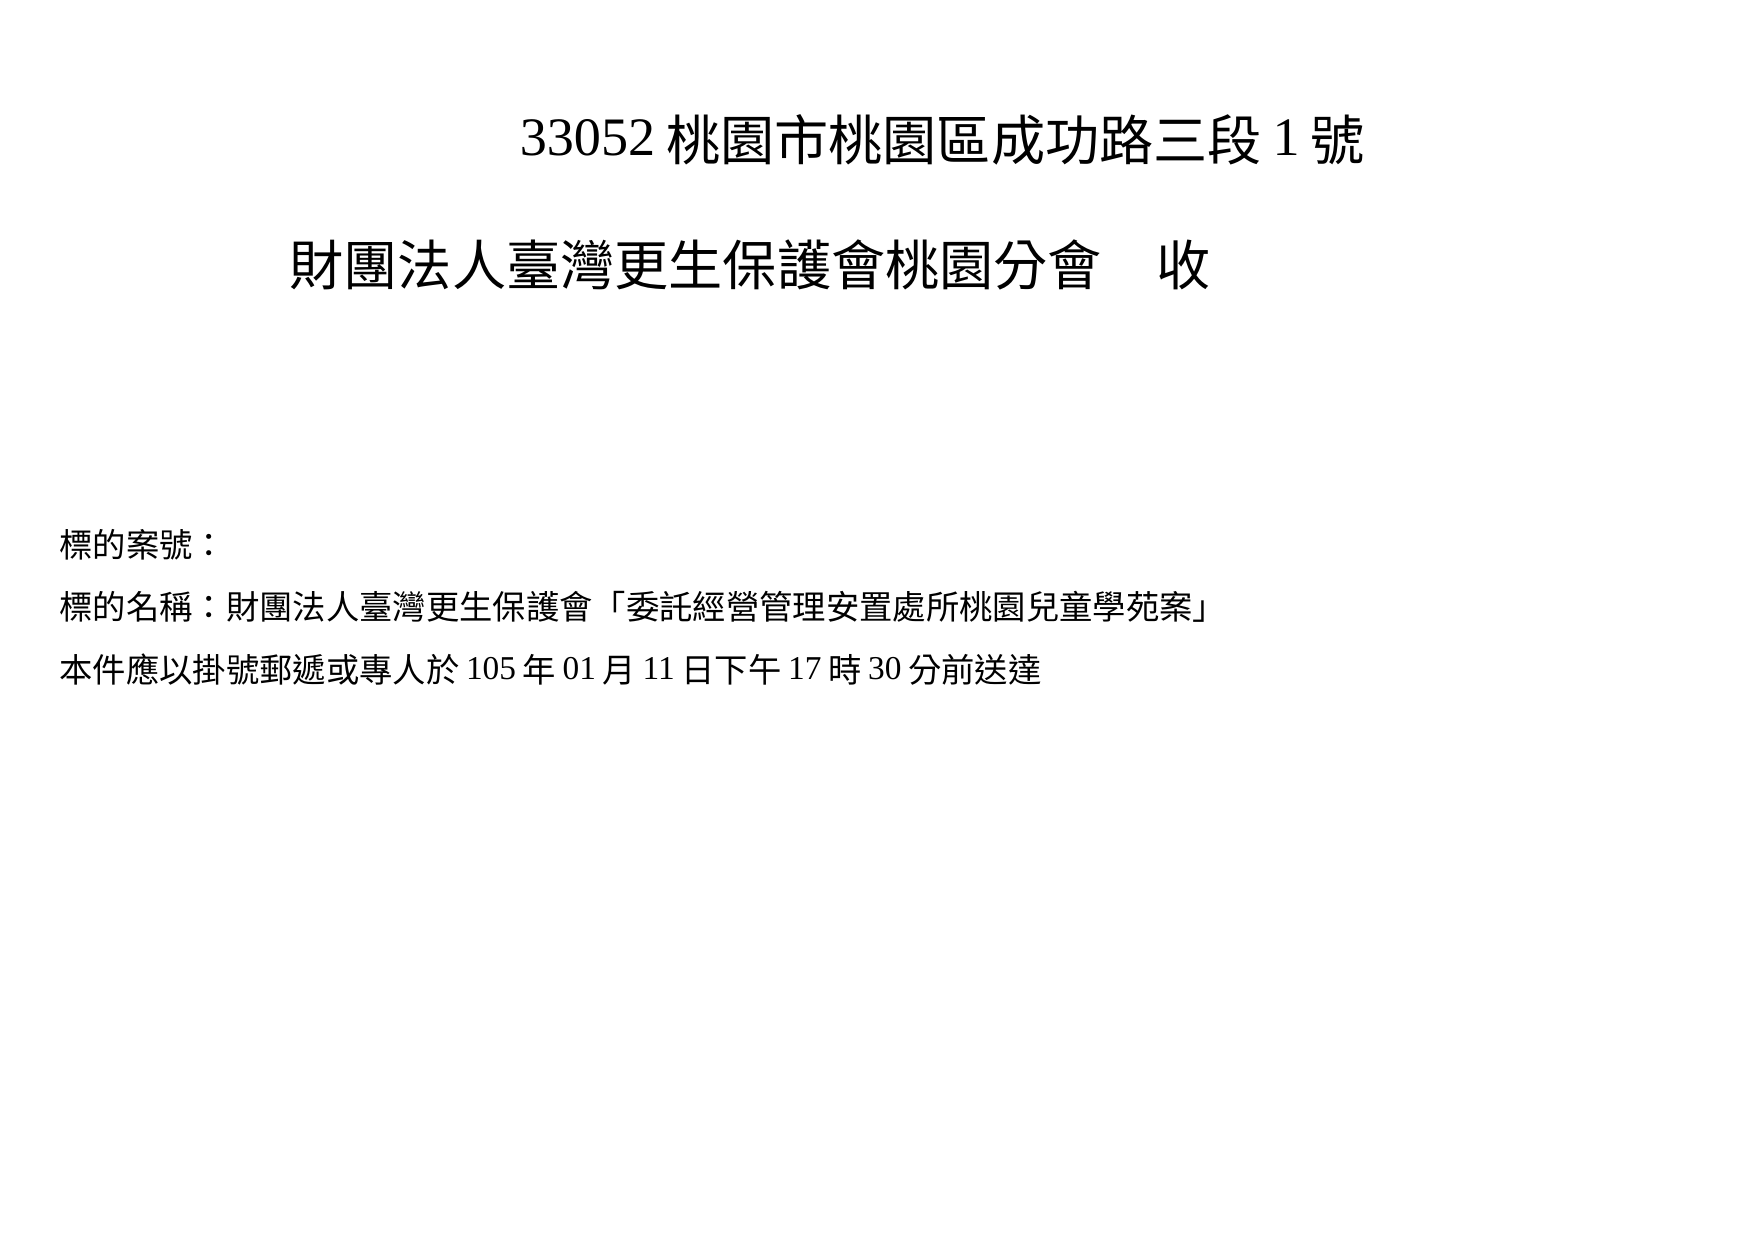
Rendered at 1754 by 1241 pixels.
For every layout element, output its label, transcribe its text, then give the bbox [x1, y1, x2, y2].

text 標的名稱：財團法人臺灣更生保護會「委託經營管理安置處所桃園兒童學苑案」 [59, 563, 1695, 626]
text 本件應以掛號郵遞或專人於105年01月11日下午17時30分前送達 [59, 626, 1695, 688]
text 財團法人臺灣更生保護會桃園分會 收 [59, 188, 1695, 313]
text 標的案號： [59, 501, 1695, 563]
text 33052桃園市桃園區成功路三段1號 [59, 63, 1695, 188]
